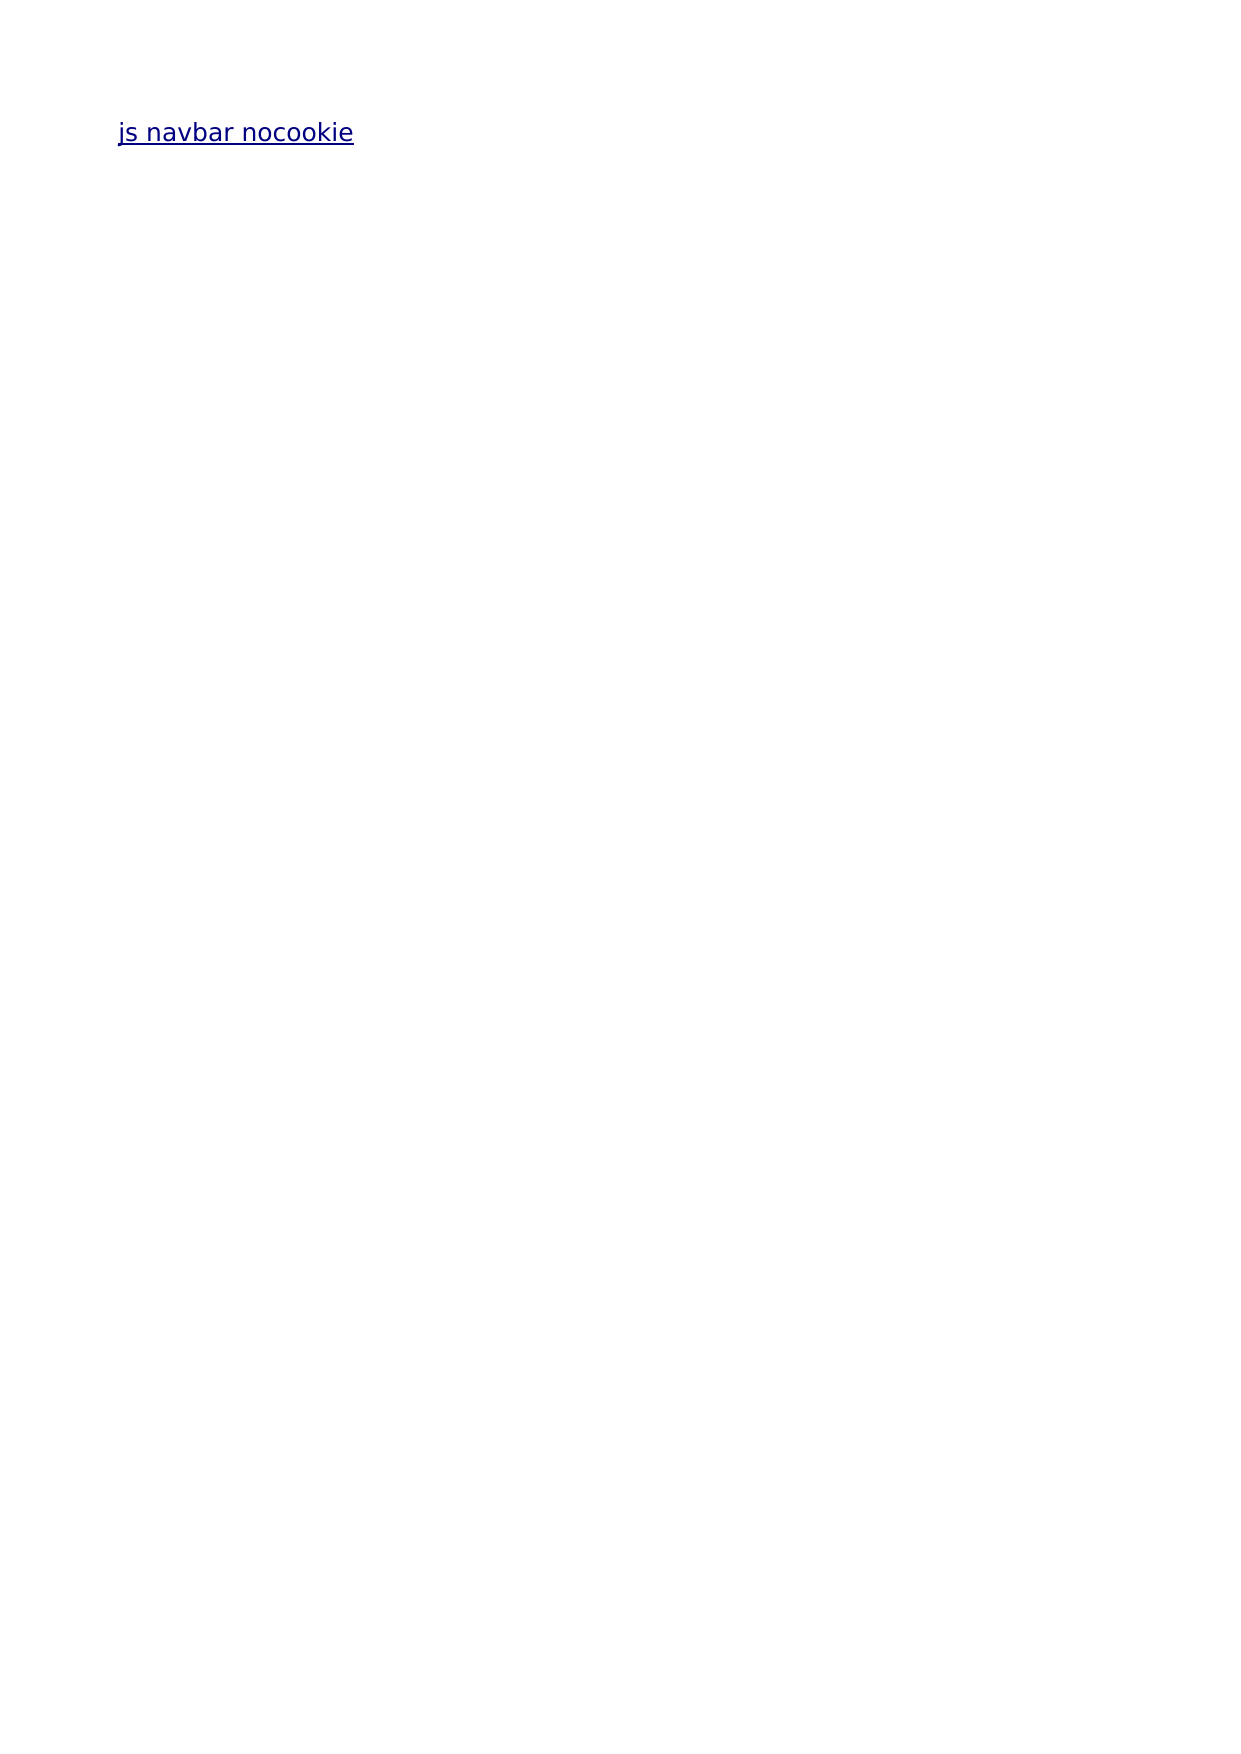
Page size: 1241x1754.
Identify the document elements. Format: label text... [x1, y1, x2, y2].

text js navbar nocookie [118, 118, 1122, 147]
